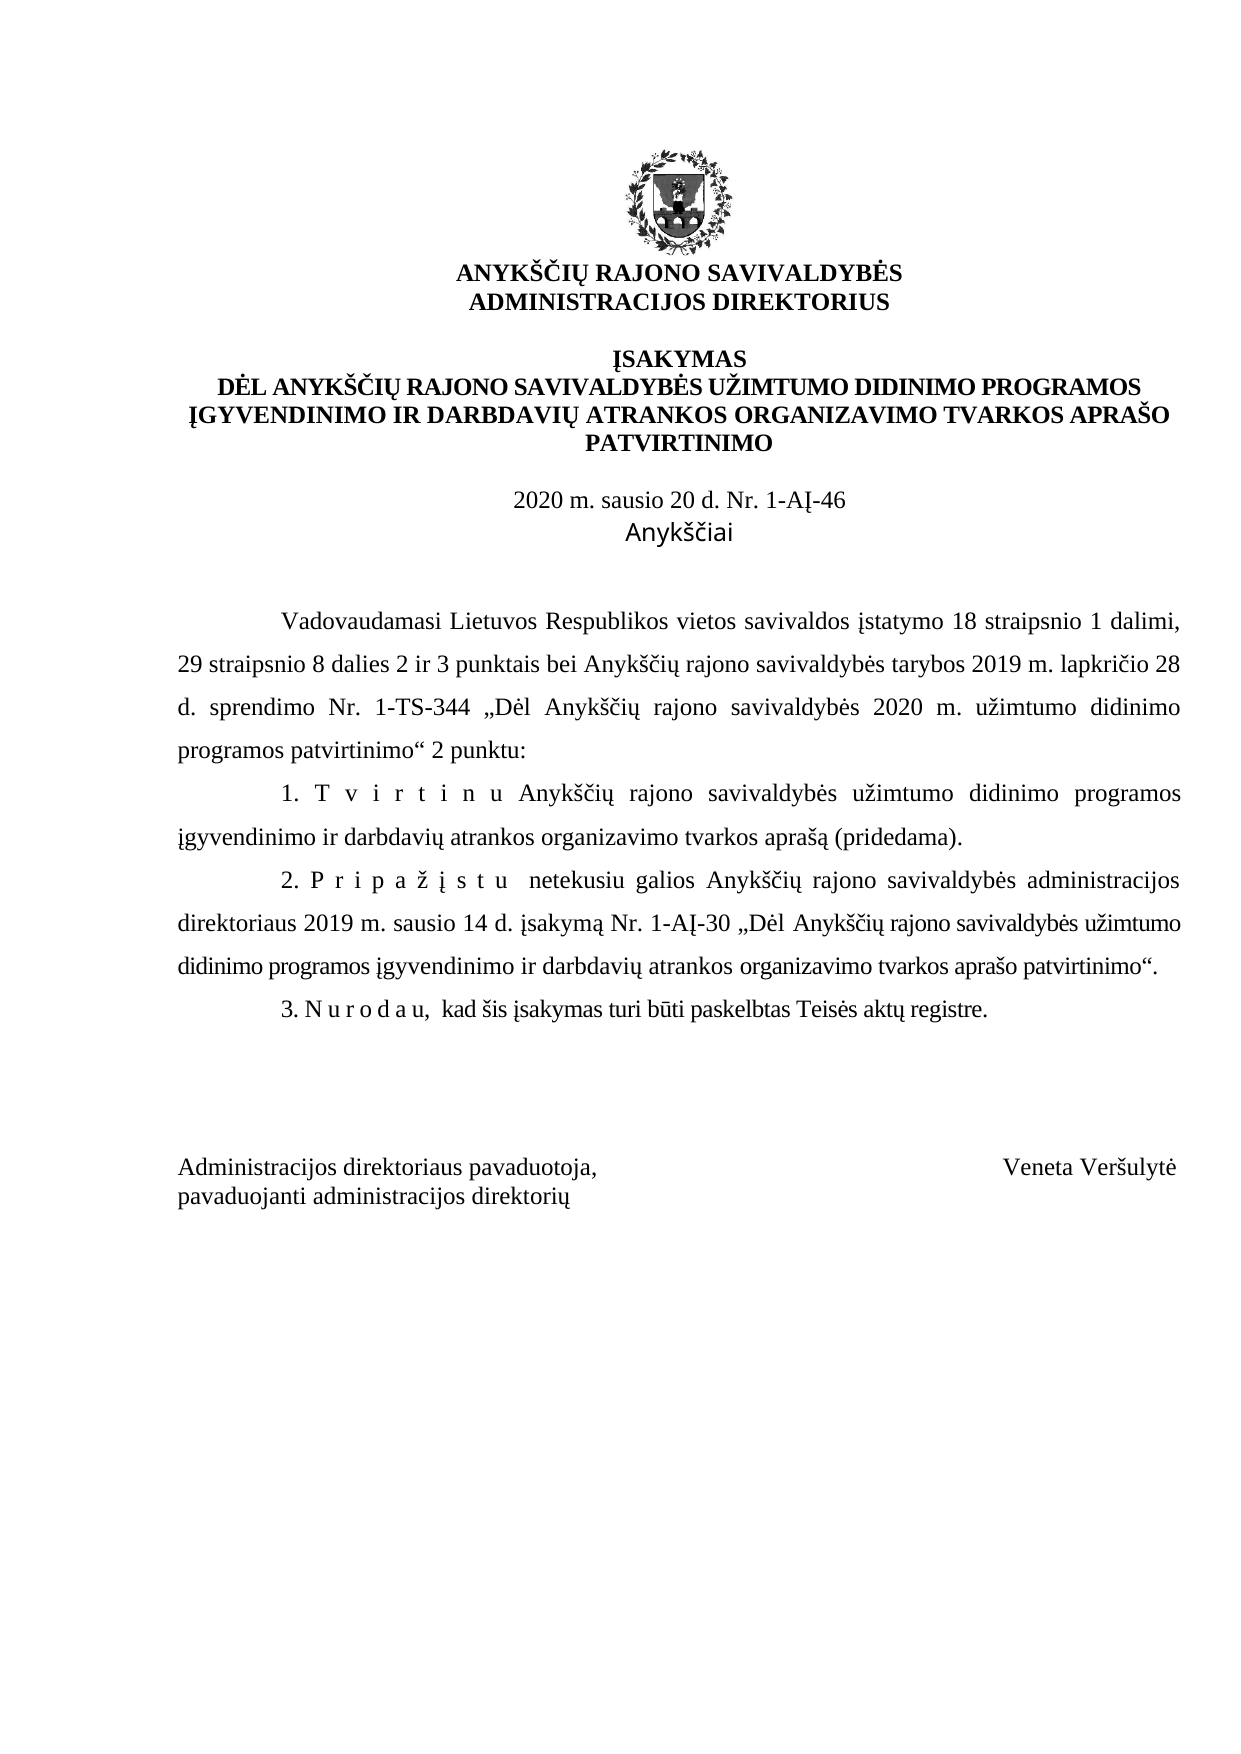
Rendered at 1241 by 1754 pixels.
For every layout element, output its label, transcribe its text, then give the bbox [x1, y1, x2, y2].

text 2020 m. sausio 20 d. Nr. 1-AĮ-46 [177, 486, 1181, 514]
text ADMINISTRACIJOS DIREKTORIUS [177, 287, 1181, 315]
text pavaduojanti administracijos direktorių [177, 1181, 1181, 1210]
text 3. N u r o d a u, kad šis įsakymas turi būti paskelbtas Teisės aktų registre. [177, 994, 1181, 1023]
text 1. T v i r t i n u Anykščių rajono savivaldybės užimtumo didinimo programos įgyvendinimo ir darbdavių atrankos organizavimo tvarkos aprašą (pridedama). [177, 778, 1181, 850]
text ANYKŠČIŲ RAJONO SAVIVALDYBĖS [177, 258, 1181, 287]
text ĮSAKYMAS [177, 344, 1181, 373]
text 2. P r i p a ž į s t u netekusiu galios Anykščių rajono savivaldybės administracijos direktoriaus 2019 m. sausio 14 d. įsakymą Nr. 1-AĮ-30 „Dėl Anykščių rajono savivaldybės užimtumo didinimo programos įgyvendinimo ir darbdavių atrankos organizavimo tvarkos aprašo patvirtinimo“. [177, 865, 1181, 980]
text Vadovaudamasi Lietuvos Respublikos vietos savivaldos įstatymo 18 straipsnio 1 dalimi, 29 straipsnio 8 dalies 2 ir 3 punktais bei Anykščių rajono savivaldybės tarybos 2019 m. lapkričio 28 d. sprendimo Nr. 1-TS-344 „Dėl Anykščių rajono savivaldybės 2020 m. užimtumo didinimo programos patvirtinimo“ 2 punktu: [177, 606, 1181, 764]
text Administracijos direktoriaus pavaduotoja, Veneta Veršulytė [177, 1152, 1181, 1181]
text Anykščiai [177, 514, 1181, 548]
text DĖL ANYKŠČIŲ RAJONO SAVIVALDYBĖS UŽIMTUMO DIDINIMO PROGRAMOS ĮGYVENDINIMO IR DARBDAVIŲ ATRANKOS ORGANIZAVIMO TVARKOS APRAŠO PATVIRTINIMO [177, 373, 1181, 457]
